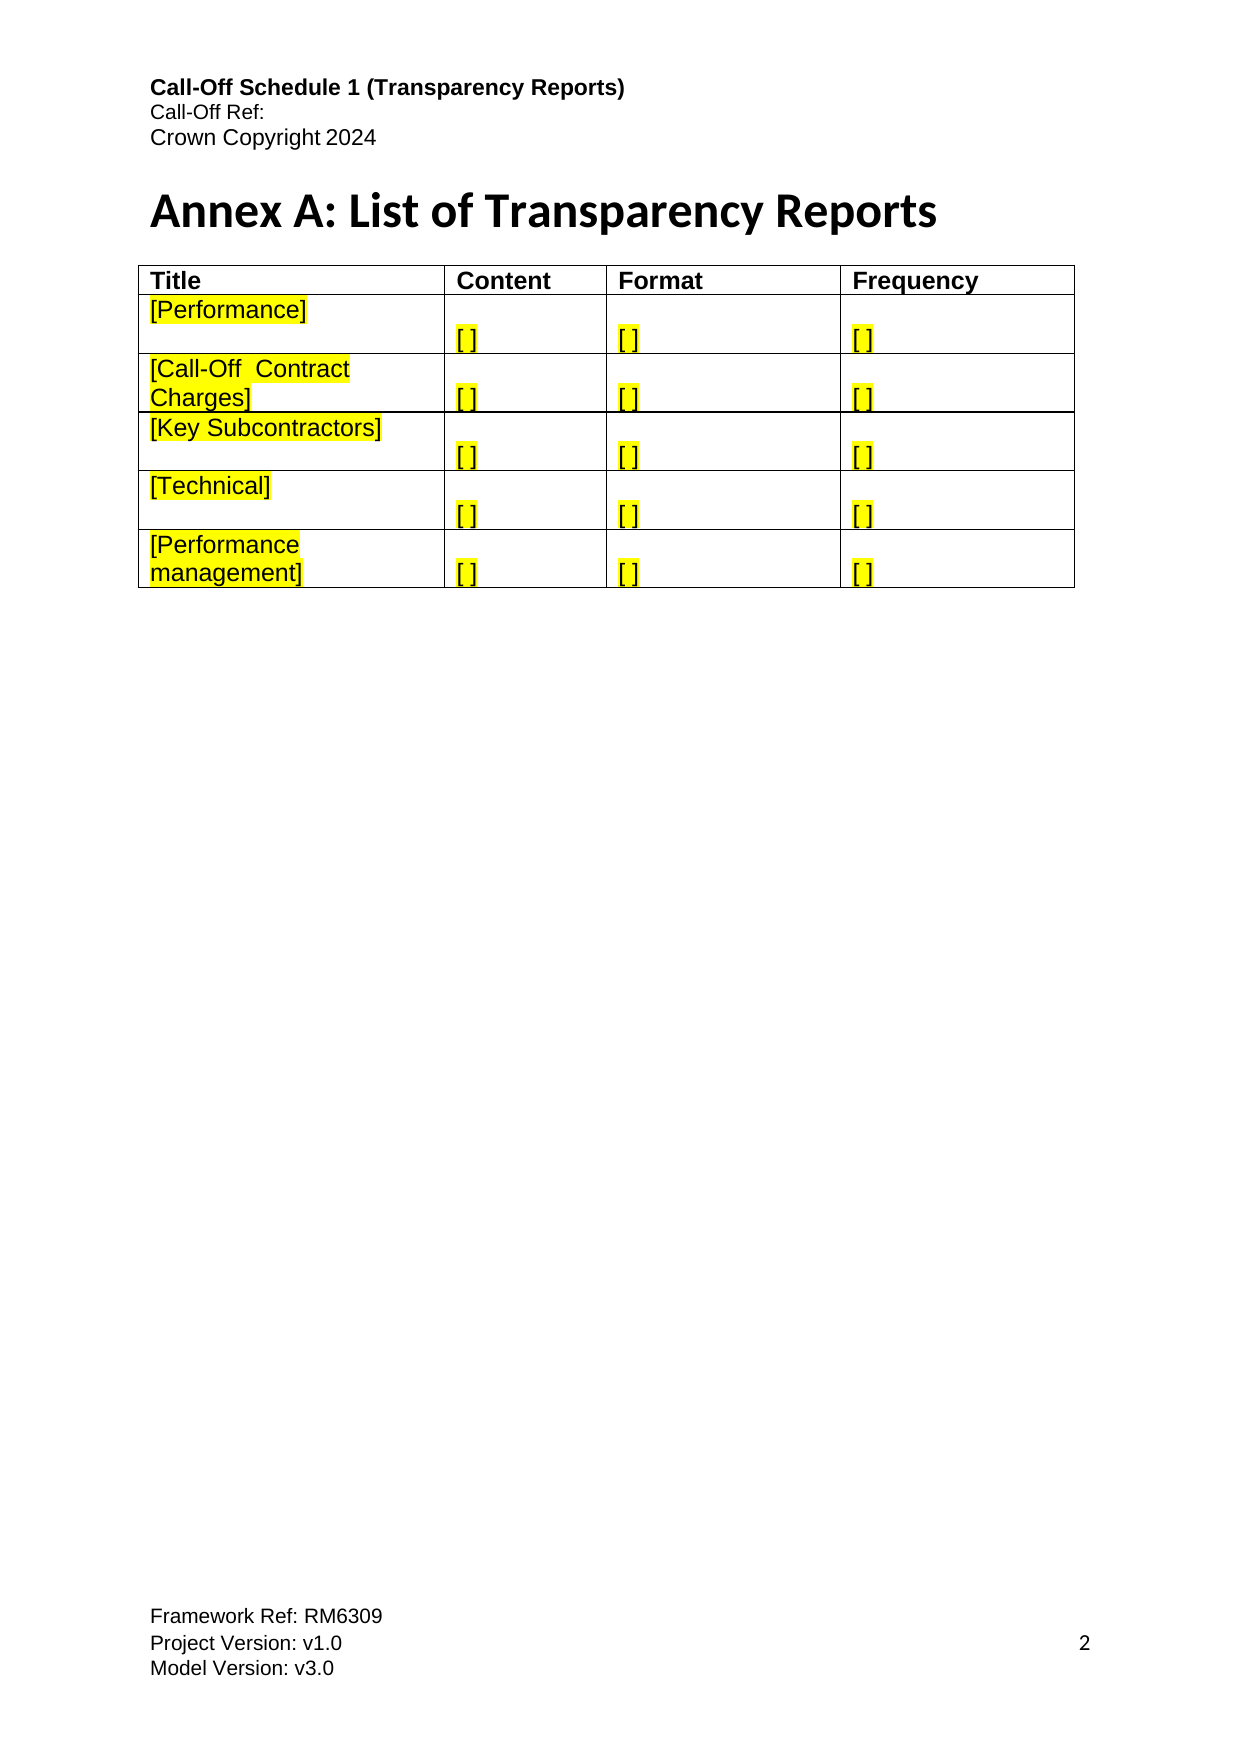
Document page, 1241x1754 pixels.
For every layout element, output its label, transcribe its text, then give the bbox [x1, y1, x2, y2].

table_cell [Performance management] [139, 530, 444, 587]
table_cell [Call-Off Contract Charges] [139, 354, 444, 411]
table_cell [ ] [445, 530, 606, 587]
table_cell [ ] [841, 354, 1074, 411]
table_cell [ ] [445, 354, 606, 411]
table_header Frequency [841, 266, 1074, 294]
table_cell [ ] [607, 354, 840, 411]
table_cell [Key Subcontractors] [139, 413, 444, 470]
table_header Title [139, 266, 444, 294]
table_cell [ ] [445, 413, 606, 470]
table_cell [ ] [445, 471, 606, 528]
table_cell [ ] [607, 413, 840, 470]
table_cell [ ] [607, 530, 840, 587]
table_cell [Performance] [139, 295, 444, 353]
subtitle Annex A: List of Transparency Reports [150, 178, 1090, 239]
table_header Content [445, 266, 606, 294]
table_header Format [607, 266, 840, 294]
table_cell [ ] [607, 295, 840, 353]
table_cell [ ] [841, 295, 1074, 353]
table_cell [Technical] [139, 471, 444, 528]
table_cell [ ] [841, 530, 1074, 587]
table_cell [ ] [607, 471, 840, 528]
table_cell [ ] [841, 413, 1074, 470]
table_cell [ ] [841, 471, 1074, 528]
table_cell [ ] [445, 295, 606, 353]
